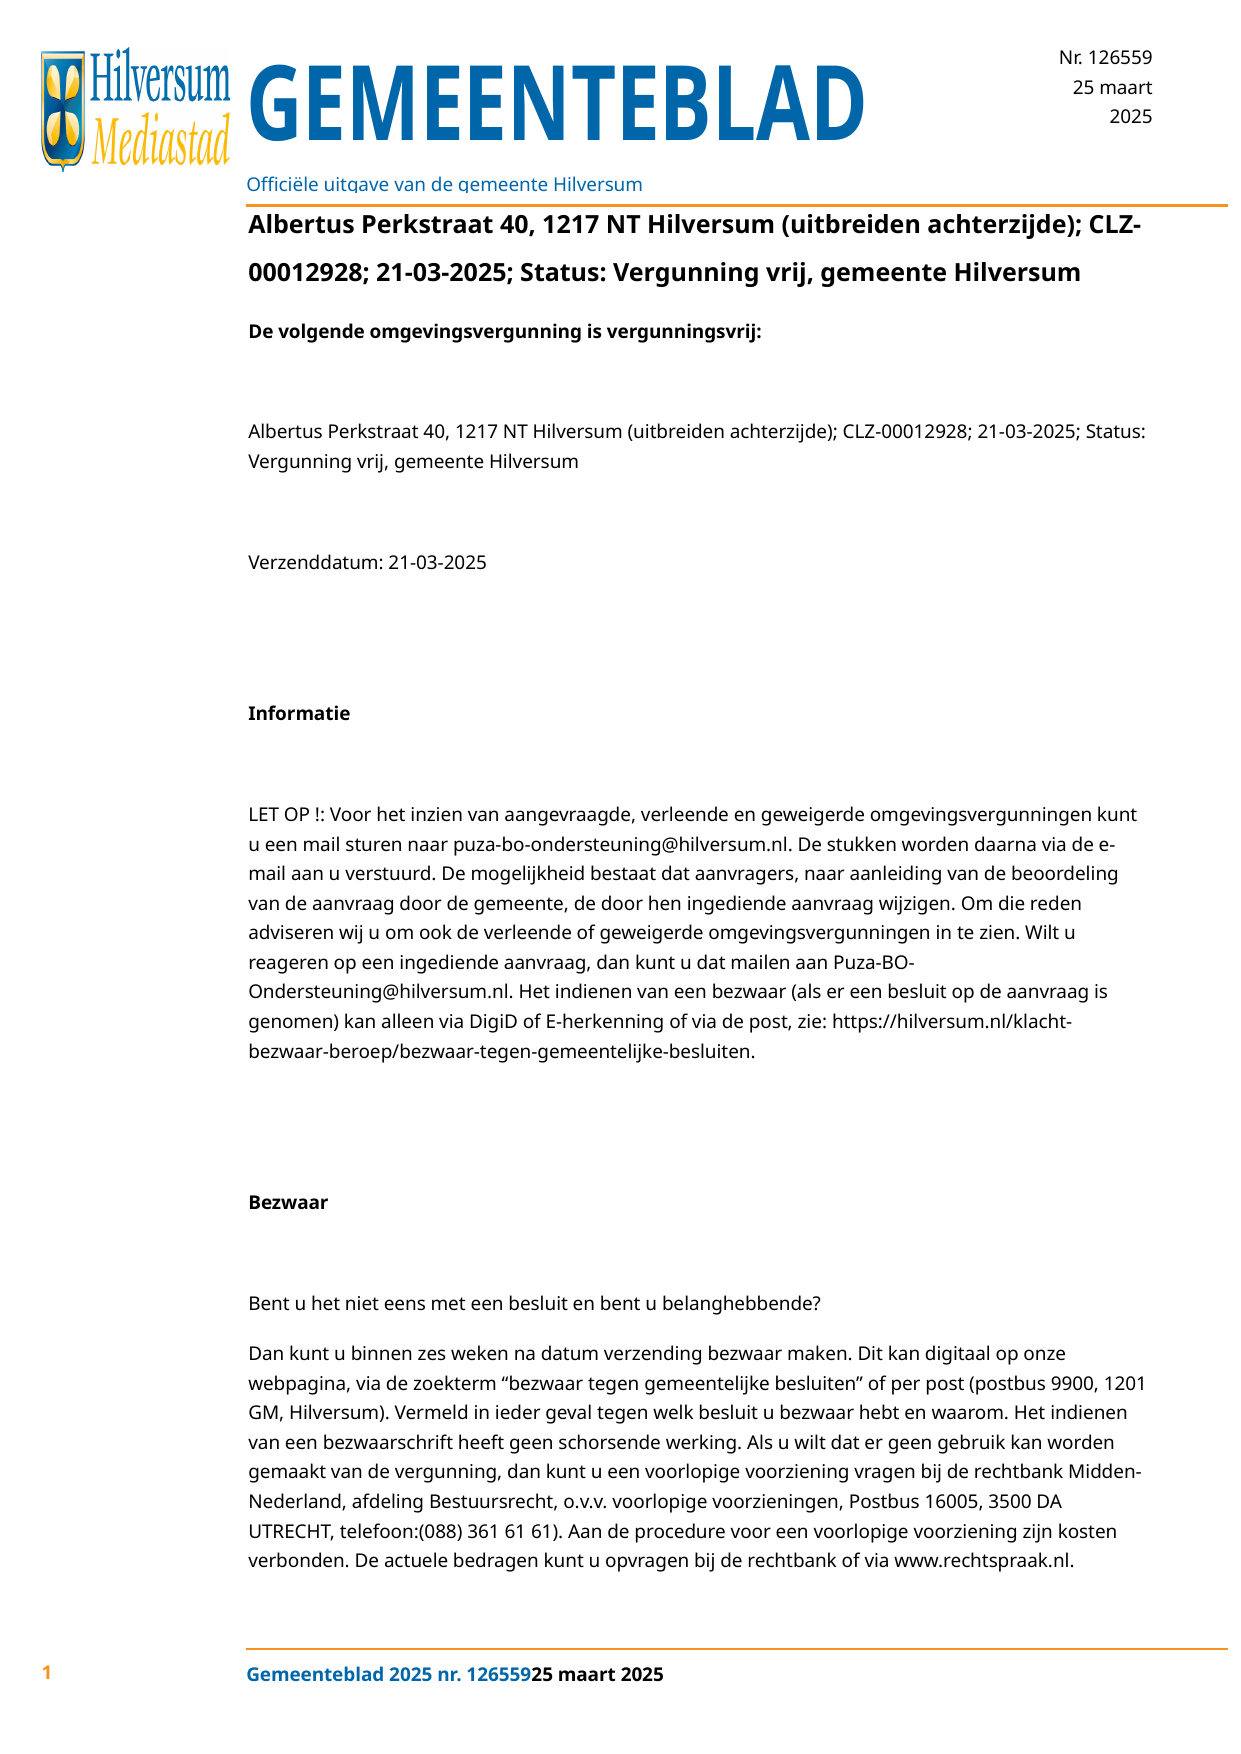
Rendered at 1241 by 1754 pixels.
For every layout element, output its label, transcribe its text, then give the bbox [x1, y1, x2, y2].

text Verzenddatum: 21-03-2025 [248, 549, 1152, 575]
picture [41, 47, 231, 172]
text Albertus Perkstraat 40, 1217 NT Hilversum (uitbreiden achterzijde); CLZ-00012928; 21-03-2025; Status: Vergunning vrij, gemeente Hilversum [248, 207, 1152, 288]
text Dan kunt u binnen zes weken na datum verzending bezwaar maken. Dit kan digitaal op onze webpagina, via de zoekterm “bezwaar tegen gemeentelijke besluiten” of per post (postbus 9900, 1201 GM, Hilversum). Vermeld in ieder geval tegen welk besluit u bezwaar hebt en waarom. Het indienen van een bezwaarschrift heeft geen schorsende werking. Als u wilt dat er geen gebruik kan worden gemaakt van de vergunning, dan kunt u een voorlopige voorziening vragen bij de rechtbank Midden-Nederland, afdeling Bestuursrecht, o.v.v. voorlopige voorzieningen, Postbus 16005, 3500 DA UTRECHT, telefoon:(088) 361 61 61). Aan de procedure voor een voorlopige voorziening zijn kosten verbonden. De actuele bedragen kunt u opvragen bij de rechtbank of via www.rechtspraak.nl. [248, 1340, 1152, 1573]
text LET OP !: Voor het inzien van aangevraagde, verleende en geweigerde omgevingsvergunningen kunt u een mail sturen naar puza-bo-ondersteuning@hilversum.nl. De stukken worden daarna via de e-mail aan u verstuurd. De mogelijkheid bestaat dat aanvragers, naar aanleiding van de beoordeling van de aanvraag door de gemeente, de door hen ingediende aanvraag wijzigen. Om die reden adviseren wij u om ook de verleende of geweigerde omgevingsvergunningen in te zien. Wilt u reageren op een ingediende aanvraag, dan kunt u dat mailen aan Puza-BO-Ondersteuning@hilversum.nl. Het indienen van een bezwaar (als er een besluit op de aanvraag is genomen) kan alleen via DigiD of E-herkenning of via de post, zie: https://hilversum.nl/klacht-bezwaar-beroep/bezwaar-tegen-gemeentelijke-besluiten. [248, 801, 1152, 1064]
text Bezwaar [248, 1189, 1152, 1215]
text Bent u het niet eens met een besluit en bent u belanghebbende? [248, 1290, 1152, 1316]
text Albertus Perkstraat 40, 1217 NT Hilversum (uitbreiden achterzijde); CLZ-00012928; 21-03-2025; Status: Vergunning vrij, gemeente Hilversum [248, 419, 1152, 474]
text Informatie [248, 700, 1152, 726]
text De volgende omgevingsvergunning is vergunningsvrij: [248, 318, 1152, 344]
